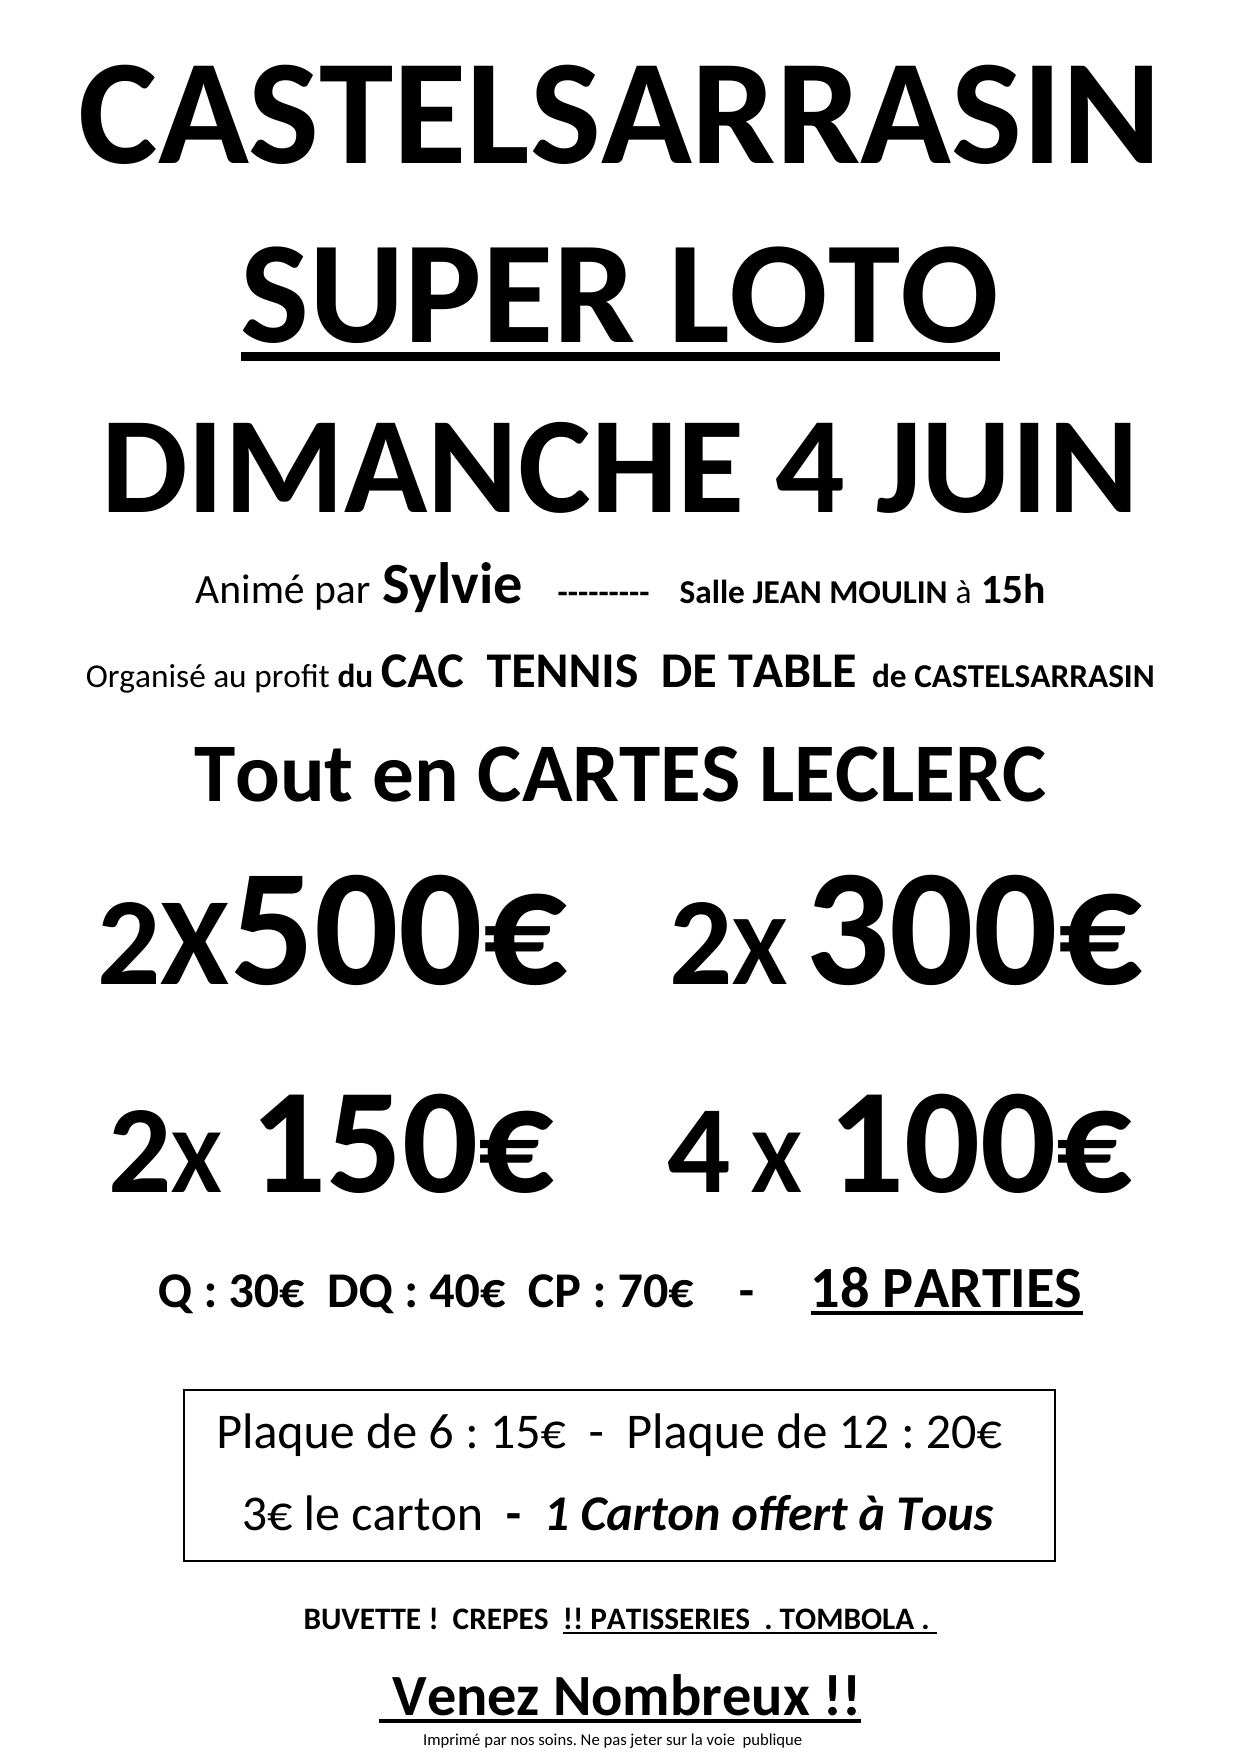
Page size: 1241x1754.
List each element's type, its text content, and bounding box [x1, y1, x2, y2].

text Q : 30€ DQ : 40€ CP : 70€ - 18 PARTIES [29, 1251, 1211, 1322]
text BUVETTE ! CREPES !! PATISSERIES . TOMBOLA . [29, 1599, 1211, 1638]
text 3€ le carton - 1 Carton offert à Tous [185, 1481, 1054, 1542]
text 2X 150€ 4 X 100€ [29, 1047, 1211, 1230]
text [1056, 1481, 1211, 1542]
text [29, 1399, 183, 1461]
text DIMANCHE 4 JUIN [29, 379, 1211, 547]
text SUPER LOTO [29, 201, 1211, 379]
text Venez Nombreux !! Imprimé par nos soins. Ne pas jeter sur la voie publique [29, 1658, 1211, 1750]
text Plaque de 6 : 15€ - Plaque de 12 : 20€ [185, 1399, 1054, 1461]
text Animé par Sylvie --------- Salle JEAN MOULIN à 15h [29, 547, 1211, 618]
text [1056, 1399, 1211, 1461]
text Tout en CARTES LECLERC 2X500€ 2X 300€ [29, 721, 1211, 1026]
text Organisé au profit du CAC TENNIS DE TABLE de CASTELSARRASIN [29, 639, 1211, 700]
text CASTELSARRASIN [29, 18, 1211, 201]
text [29, 1481, 183, 1542]
